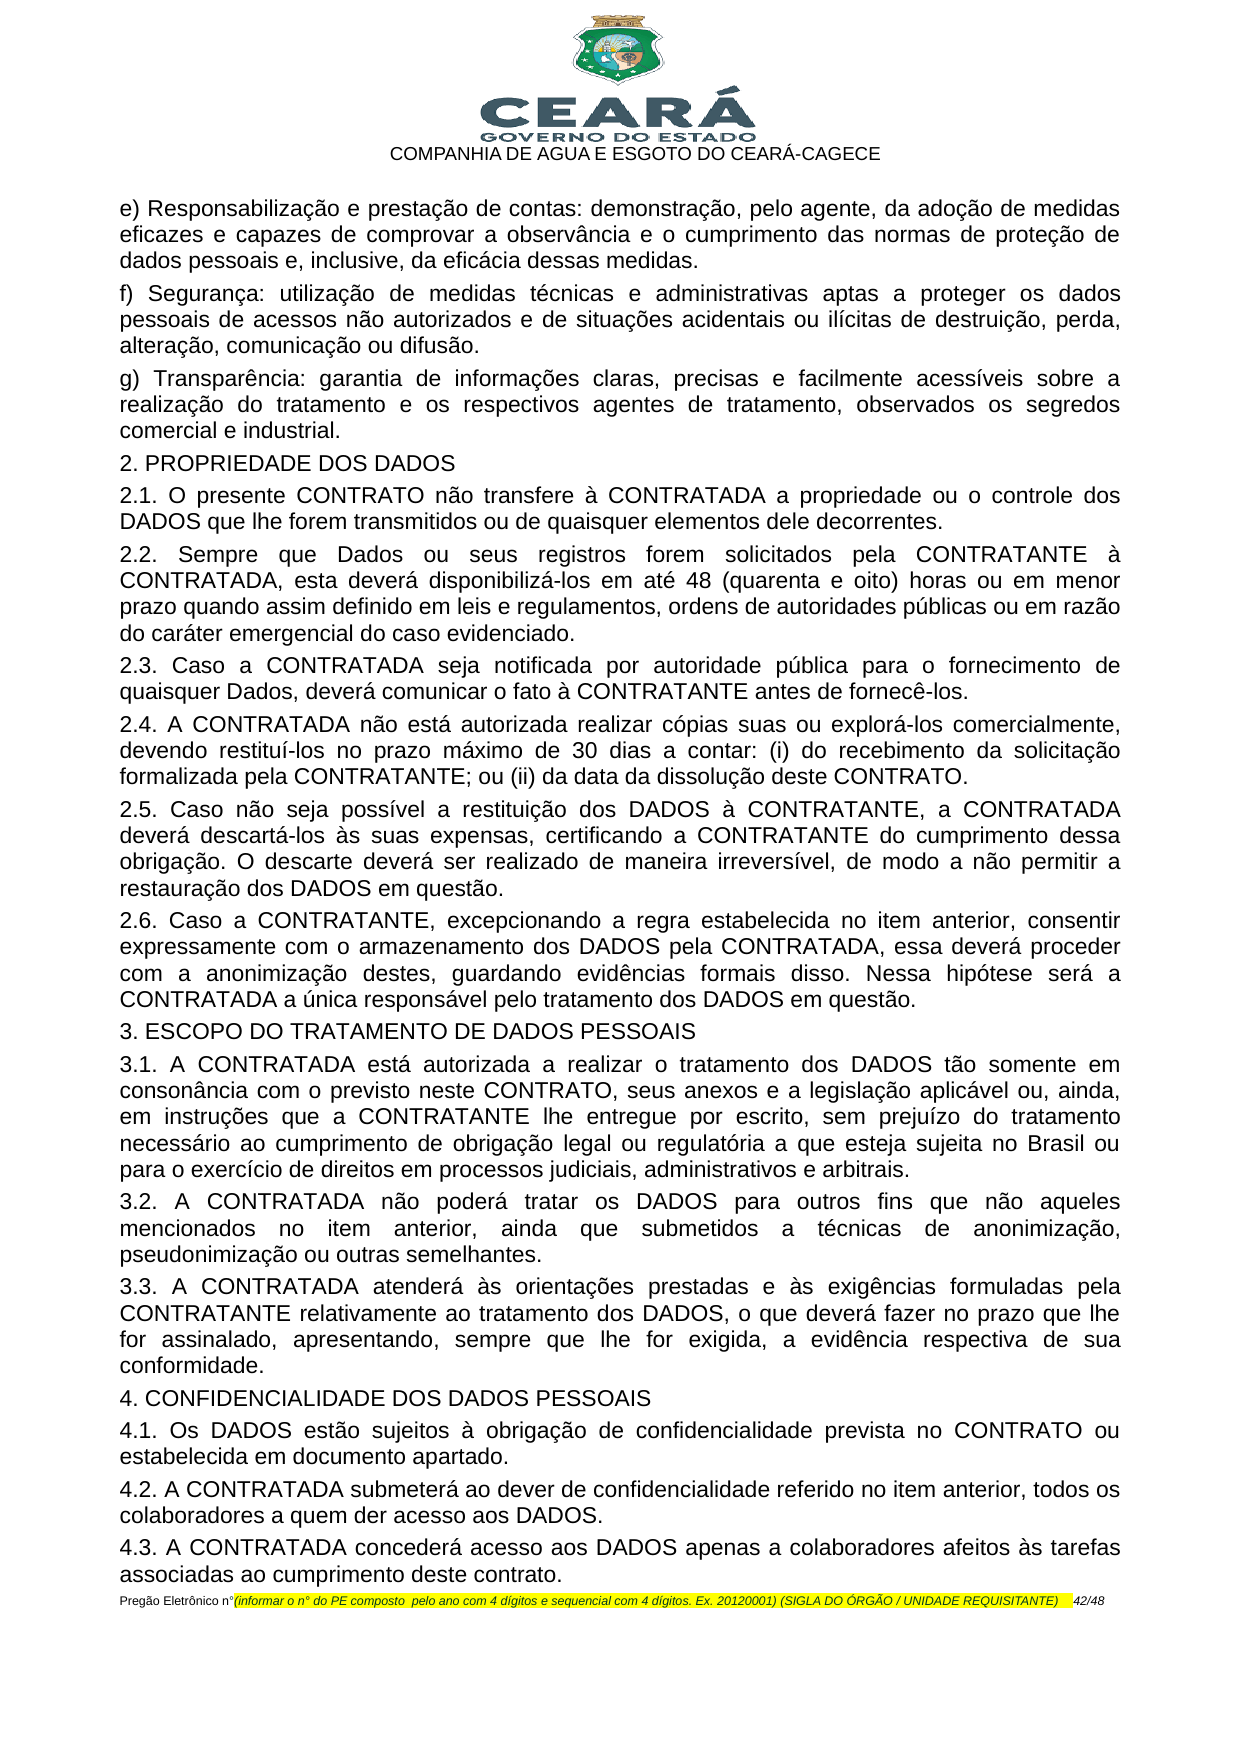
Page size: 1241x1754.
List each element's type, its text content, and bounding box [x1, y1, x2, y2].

text 4.3. A CONTRATADA concederá acesso aos DADOS apenas a colaboradores afeitos às tarefas associadas ao cumprimento deste contrato. [119, 1534, 1121, 1587]
text 2.5. Caso não seja possível a restituição dos DADOS à CONTRATANTE, a CONTRATADA deverá descartá-los às suas expensas, certificando a CONTRATANTE do cumprimento dessa obrigação. O descarte deverá ser realizado de maneira irreversível, de modo a não permitir a restauração dos DADOS em questão. [119, 796, 1121, 901]
text 4. CONFIDENCIALIDADE DOS DADOS PESSOAIS [119, 1384, 1121, 1411]
text 2.3. Caso a CONTRATADA seja notificada por autoridade pública para o fornecimento de quaisquer Dados, deverá comunicar o fato à CONTRATANTE antes de fornecê-los. [119, 652, 1121, 704]
text 3. ESCOPO DO TRATAMENTO DE DADOS PESSOAIS [119, 1018, 1121, 1044]
text 2.6. Caso a CONTRATANTE, excepcionando a regra estabelecida no item anterior, consentir expressamente com o armazenamento dos DADOS pela CONTRATADA, essa deverá proceder com a anonimização destes, guardando evidências formais disso. Nessa hipótese será a CONTRATADA a única responsável pelo tratamento dos DADOS em questão. [119, 907, 1121, 1012]
text 2.1. O presente CONTRATO não transfere à CONTRATADA a propriedade ou o controle dos DADOS que lhe forem transmitidos ou de quaisquer elementos dele decorrentes. [119, 482, 1121, 534]
text f) Segurança: utilização de medidas técnicas e administrativas aptas a proteger os dados pessoais de acessos não autorizados e de situações acidentais ou ilícitas de destruição, perda, alteração, comunicação ou difusão. [119, 279, 1121, 359]
text 4.2. A CONTRATADA submeterá ao dever de confidencialidade referido no item anterior, todos os colaboradores a quem der acesso aos DADOS. [119, 1476, 1121, 1528]
text 3.2. A CONTRATADA não poderá tratar os DADOS para outros fins que não aqueles mencionados no item anterior, ainda que submetidos a técnicas de anonimização, pseudonimização ou outras semelhantes. [119, 1188, 1121, 1267]
picture [454, 10, 783, 146]
text 2.4. A CONTRATADA não está autorizada realizar cópias suas ou explorá-los comercialmente, devendo restituí-los no prazo máximo de 30 dias a contar: (i) do recebimento da solicitação formalizada pela CONTRATANTE; ou (ii) da data da dissolução deste CONTRATO. [119, 711, 1121, 789]
text 2. PROPRIEDADE DOS DADOS [119, 449, 1121, 476]
text e) Responsabilização e prestação de contas: demonstração, pelo agente, da adoção de medidas eficazes e capazes de comprovar a observância e o cumprimento das normas de proteção de dados pessoais e, inclusive, da eficácia dessas medidas. [119, 194, 1121, 274]
text 2.2. Sempre que Dados ou seus registros forem solicitados pela CONTRATANTE à CONTRATADA, esta deverá disponibilizá-los em até 48 (quarenta e oito) horas ou em menor prazo quando assim definido em leis e regulamentos, ordens de autoridades públicas ou em razão do caráter emergencial do caso evidenciado. [119, 541, 1121, 646]
text 3.1. A CONTRATADA está autorizada a realizar o tratamento dos DADOS tão somente em consonância com o previsto neste CONTRATO, seus anexos e a legislação aplicável ou, ainda, em instruções que a CONTRATANTE lhe entregue por escrito, sem prejuízo do tratamento necessário ao cumprimento de obrigação legal ou regulatória a que esteja sujeita no Brasil ou para o exercício de direitos em processos judiciais, administrativos e arbitrais. [119, 1051, 1121, 1182]
text 3.3. A CONTRATADA atenderá às orientações prestadas e às exigências formuladas pela CONTRATANTE relativamente ao tratamento dos DADOS, o que deverá fazer no prazo que lhe for assinalado, apresentando, sempre que lhe for exigida, a evidência respectiva de sua conformidade. [119, 1273, 1121, 1379]
text g) Transparência: garantia de informações claras, precisas e facilmente acessíveis sobre a realização do tratamento e os respectivos agentes de tratamento, observados os segredos comercial e industrial. [119, 364, 1121, 444]
text 4.1. Os DADOS estão sujeitos à obrigação de confidencialidade prevista no CONTRATO ou estabelecida em documento apartado. [119, 1417, 1121, 1469]
